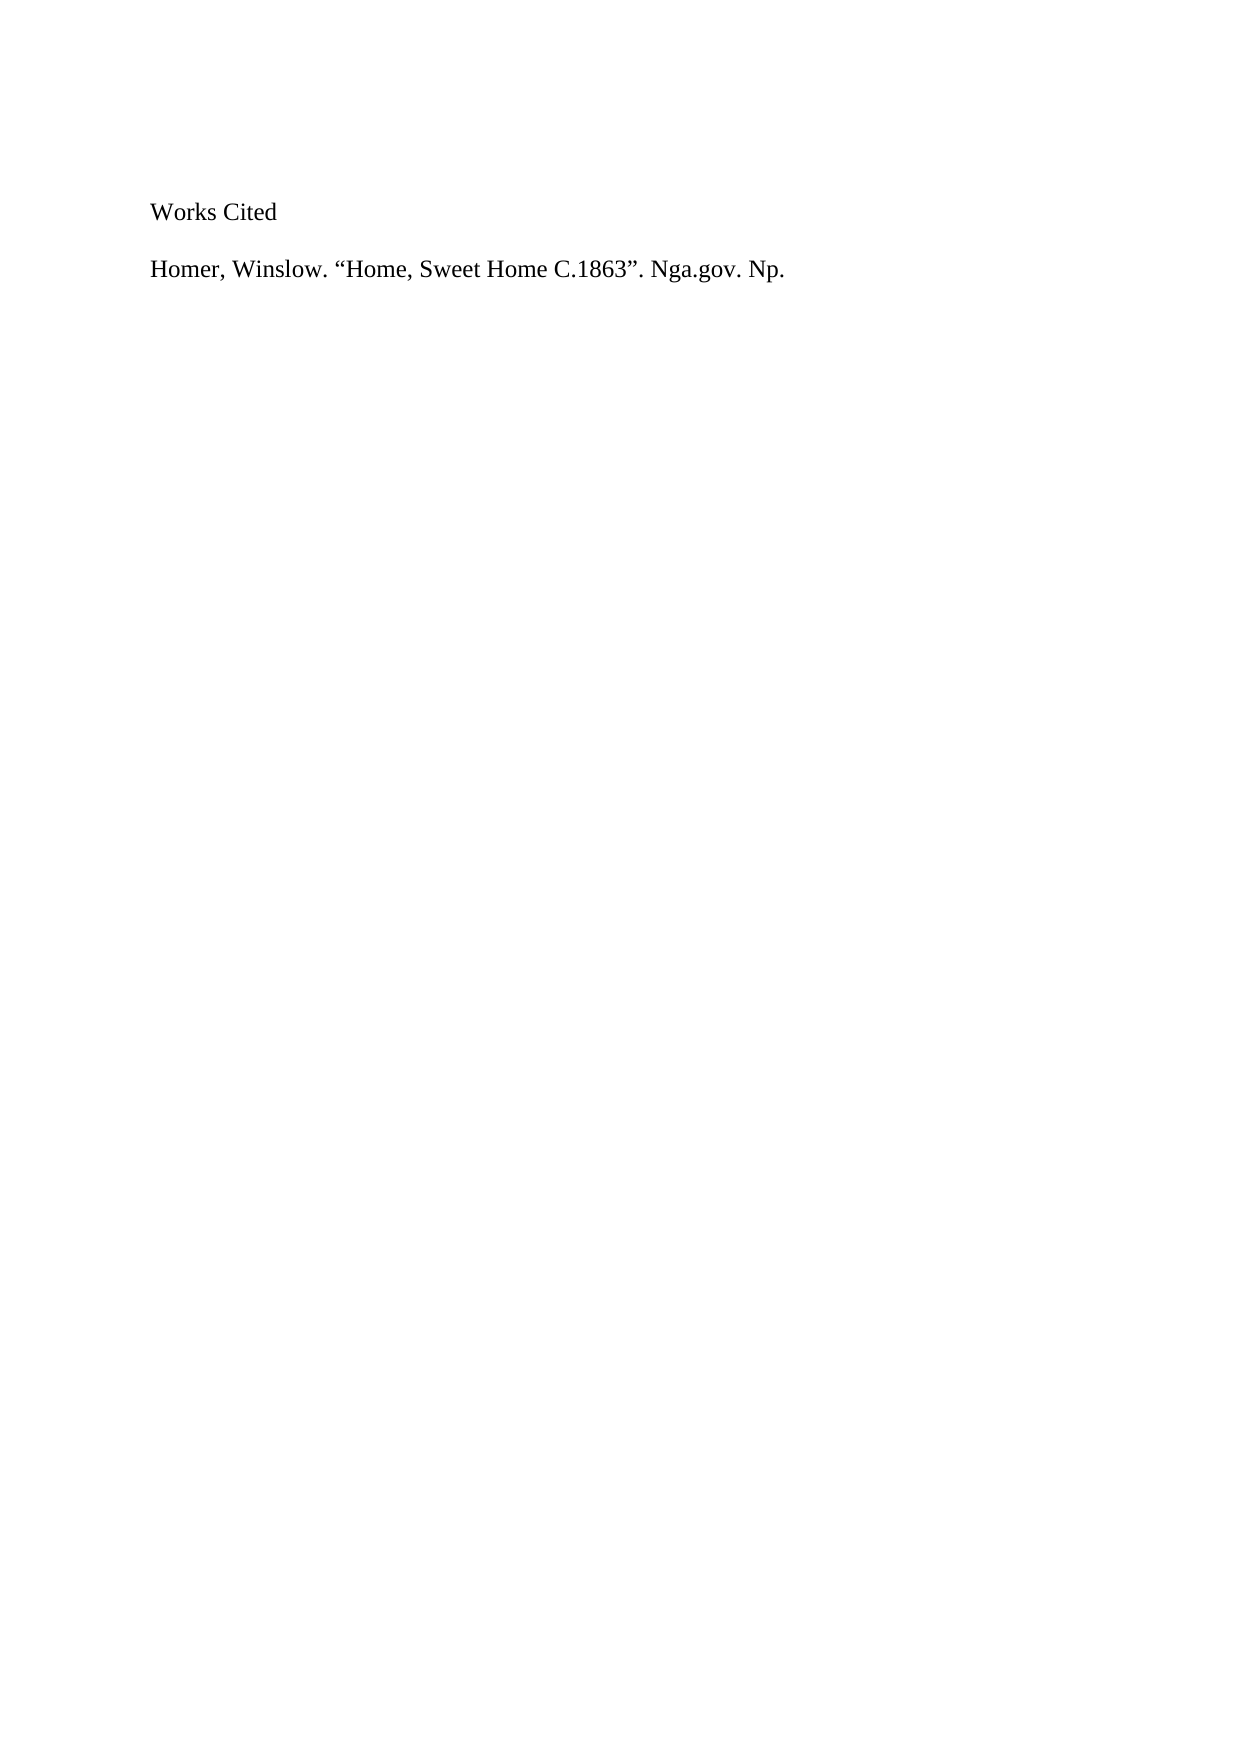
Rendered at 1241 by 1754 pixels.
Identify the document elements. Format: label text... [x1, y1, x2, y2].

text Homer, Winslow. “Home, Sweet Home C.1863”. Nga.gov. Np. [150, 254, 1090, 283]
text Works Cited [150, 197, 1090, 226]
